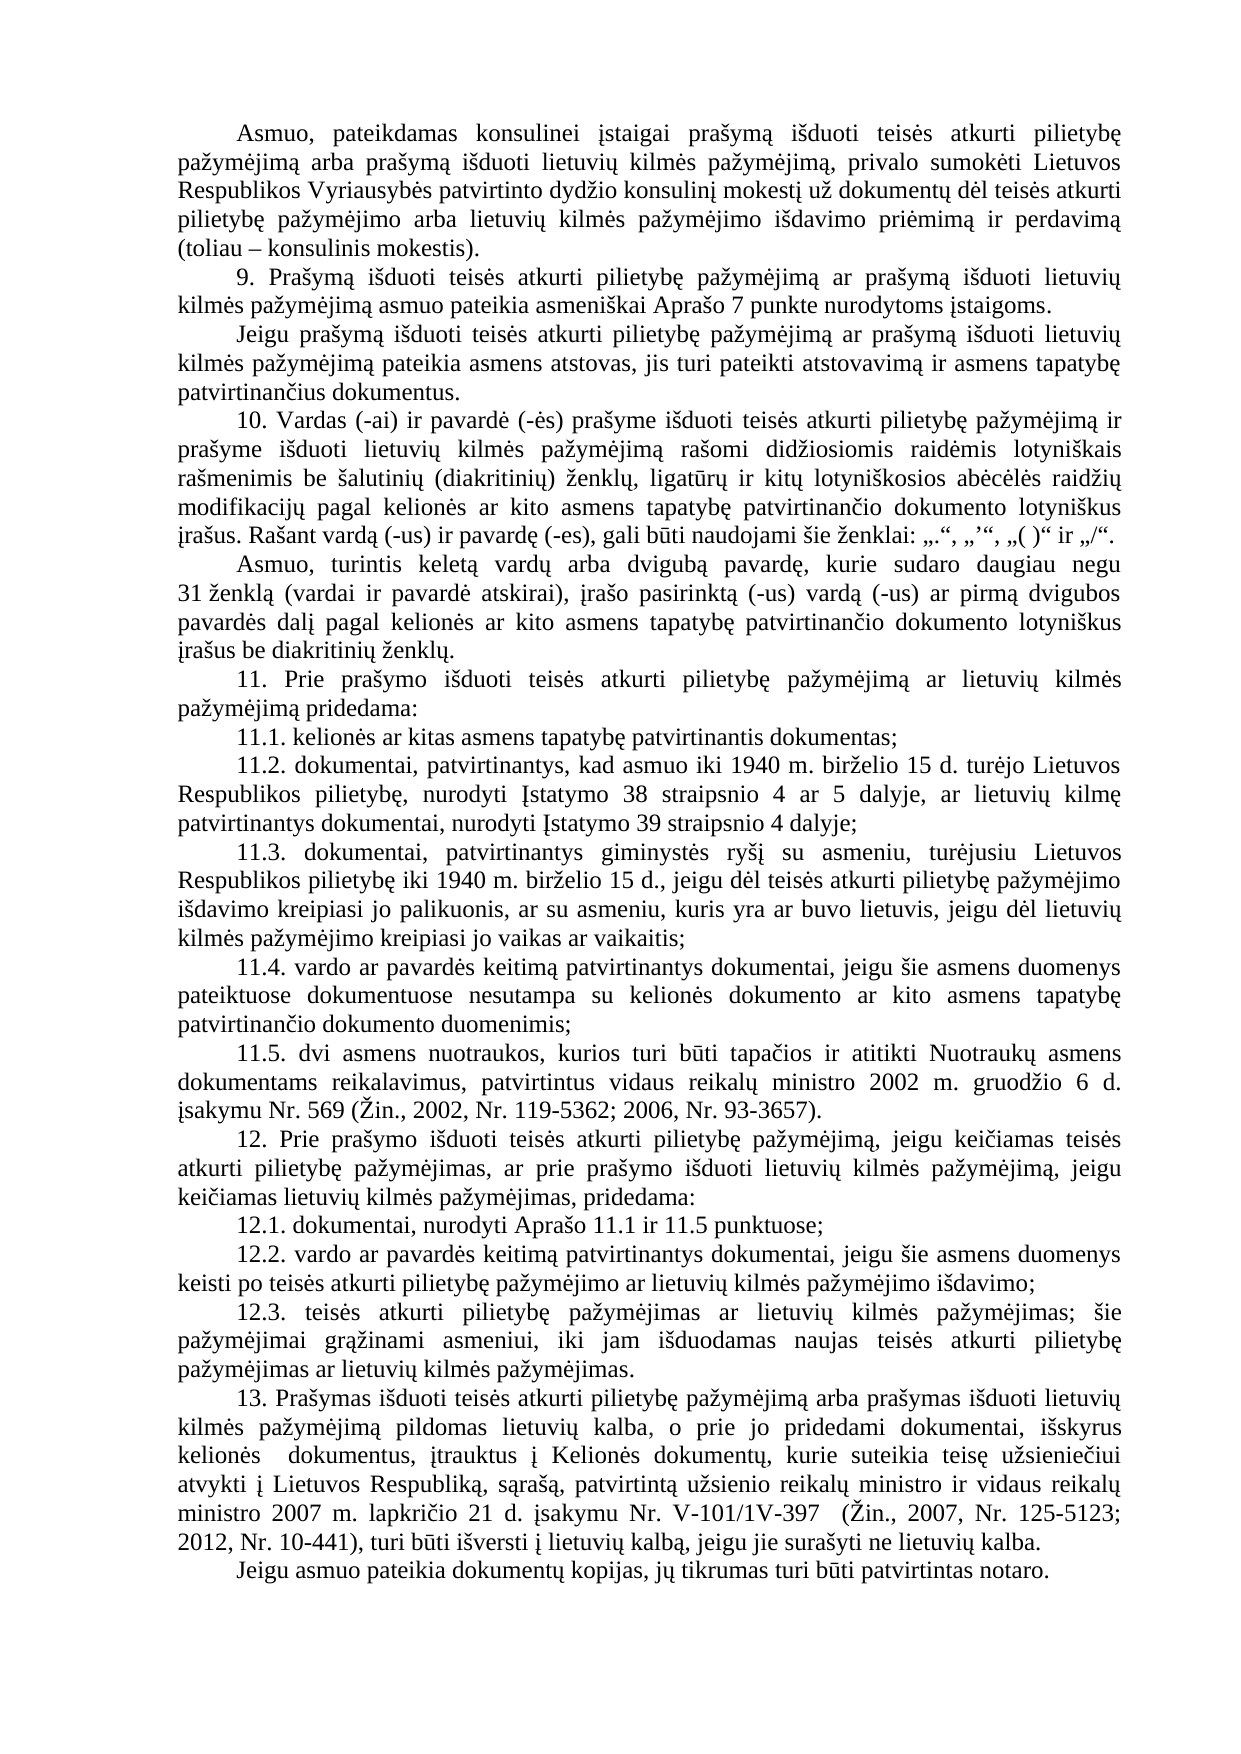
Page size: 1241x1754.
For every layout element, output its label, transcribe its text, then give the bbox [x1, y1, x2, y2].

text 11.4. vardo ar pavardės keitimą patvirtinantys dokumentai, jeigu šie asmens duomenys pateiktuose dokumentuose nesutampa su kelionės dokumento ar kito asmens tapatybę patvirtinančio dokumento duomenimis; [177, 952, 1122, 1038]
text Jeigu asmuo pateikia dokumentų kopijas, jų tikrumas turi būti patvirtintas notaro. [177, 1556, 1122, 1584]
text 11.5. dvi asmens nuotraukos, kurios turi būti tapačios ir atitikti Nuotraukų asmens dokumentams reikalavimus, patvirtintus vidaus reikalų ministro 2002 m. gruodžio 6 d. įsakymu Nr. 569 (Žin., 2002, Nr. 119-5362; 2006, Nr. 93-3657). [177, 1038, 1122, 1124]
text 10. Vardas (-ai) ir pavardė (-ės) prašyme išduoti teisės atkurti pilietybę pažymėjimą ir prašyme išduoti lietuvių kilmės pažymėjimą rašomi didžiosiomis raidėmis lotyniškais rašmenimis be šalutinių (diakritinių) ženklų, ligatūrų ir kitų lotyniškosios abėcėlės raidžių modifikacijų pagal kelionės ar kito asmens tapatybę patvirtinančio dokumento lotyniškus įrašus. Rašant vardą (-us) ir pavardę (-es), gali būti naudojami šie ženklai: „.“, „’“, „( )“ ir „/“. [177, 406, 1122, 549]
text 12.2. vardo ar pavardės keitimą patvirtinantys dokumentai, jeigu šie asmens duomenys keisti po teisės atkurti pilietybę pažymėjimo ar lietuvių kilmės pažymėjimo išdavimo; [177, 1239, 1122, 1297]
text 11.2. dokumentai, patvirtinantys, kad asmuo iki 1940 m. birželio 15 d. turėjo Lietuvos Respublikos pilietybę, nurodyti Įstatymo 38 straipsnio 4 ar 5 dalyje, ar lietuvių kilmę patvirtinantys dokumentai, nurodyti Įstatymo 39 straipsnio 4 dalyje; [177, 751, 1122, 837]
text 12.1. dokumentai, nurodyti Aprašo 11.1 ir 11.5 punktuose; [177, 1211, 1122, 1239]
text Asmuo, pateikdamas konsulinei įstaigai prašymą išduoti teisės atkurti pilietybę pažymėjimą arba prašymą išduoti lietuvių kilmės pažymėjimą, privalo sumokėti Lietuvos Respublikos Vyriausybės patvirtinto dydžio konsulinį mokestį už dokumentų dėl teisės atkurti pilietybę pažymėjimo arba lietuvių kilmės pažymėjimo išdavimo priėmimą ir perdavimą (toliau – konsulinis mokestis). [177, 118, 1122, 262]
text Jeigu prašymą išduoti teisės atkurti pilietybę pažymėjimą ar prašymą išduoti lietuvių kilmės pažymėjimą pateikia asmens atstovas, jis turi pateikti atstovavimą ir asmens tapatybę patvirtinančius dokumentus. [177, 319, 1122, 406]
text 9. Prašymą išduoti teisės atkurti pilietybę pažymėjimą ar prašymą išduoti lietuvių kilmės pažymėjimą asmuo pateikia asmeniškai Aprašo 7 punkte nurodytoms įstaigoms. [177, 262, 1122, 319]
text 12. Prie prašymo išduoti teisės atkurti pilietybę pažymėjimą, jeigu keičiamas teisės atkurti pilietybę pažymėjimas, ar prie prašymo išduoti lietuvių kilmės pažymėjimą, jeigu keičiamas lietuvių kilmės pažymėjimas, pridedama: [177, 1124, 1122, 1211]
text 12.3. teisės atkurti pilietybę pažymėjimas ar lietuvių kilmės pažymėjimas; šie pažymėjimai grąžinami asmeniui, iki jam išduodamas naujas teisės atkurti pilietybę pažymėjimas ar lietuvių kilmės pažymėjimas. [177, 1297, 1122, 1383]
text 11.1. kelionės ar kitas asmens tapatybę patvirtinantis dokumentas; [177, 722, 1122, 751]
text 11. Prie prašymo išduoti teisės atkurti pilietybę pažymėjimą ar lietuvių kilmės pažymėjimą pridedama: [177, 664, 1122, 722]
text 11.3. dokumentai, patvirtinantys giminystės ryšį su asmeniu, turėjusiu Lietuvos Respublikos pilietybę iki 1940 m. birželio 15 d., jeigu dėl teisės atkurti pilietybę pažymėjimo išdavimo kreipiasi jo palikuonis, ar su asmeniu, kuris yra ar buvo lietuvis, jeigu dėl lietuvių kilmės pažymėjimo kreipiasi jo vaikas ar vaikaitis; [177, 837, 1122, 952]
text 13. Prašymas išduoti teisės atkurti pilietybę pažymėjimą arba prašymas išduoti lietuvių kilmės pažymėjimą pildomas lietuvių kalba, o prie jo pridedami dokumentai, išskyrus kelionės dokumentus, įtrauktus į Kelionės dokumentų, kurie suteikia teisę užsieniečiui atvykti į Lietuvos Respubliką, sąrašą, patvirtintą užsienio reikalų ministro ir vidaus reikalų ministro 2007 m. lapkričio 21 d. įsakymu Nr. V-101/1V-397 (Žin., 2007, Nr. 125-5123; 2012, Nr. 10-441), turi būti išversti į lietuvių kalbą, jeigu jie surašyti ne lietuvių kalba. [177, 1383, 1122, 1556]
text Asmuo, turintis keletą vardų arba dvigubą pavardę, kurie sudaro daugiau negu 31 ženklą (vardai ir pavardė atskirai), įrašo pasirinktą (-us) vardą (-us) ar pirmą dvigubos pavardės dalį pagal kelionės ar kito asmens tapatybę patvirtinančio dokumento lotyniškus įrašus be diakritinių ženklų. [177, 549, 1122, 664]
